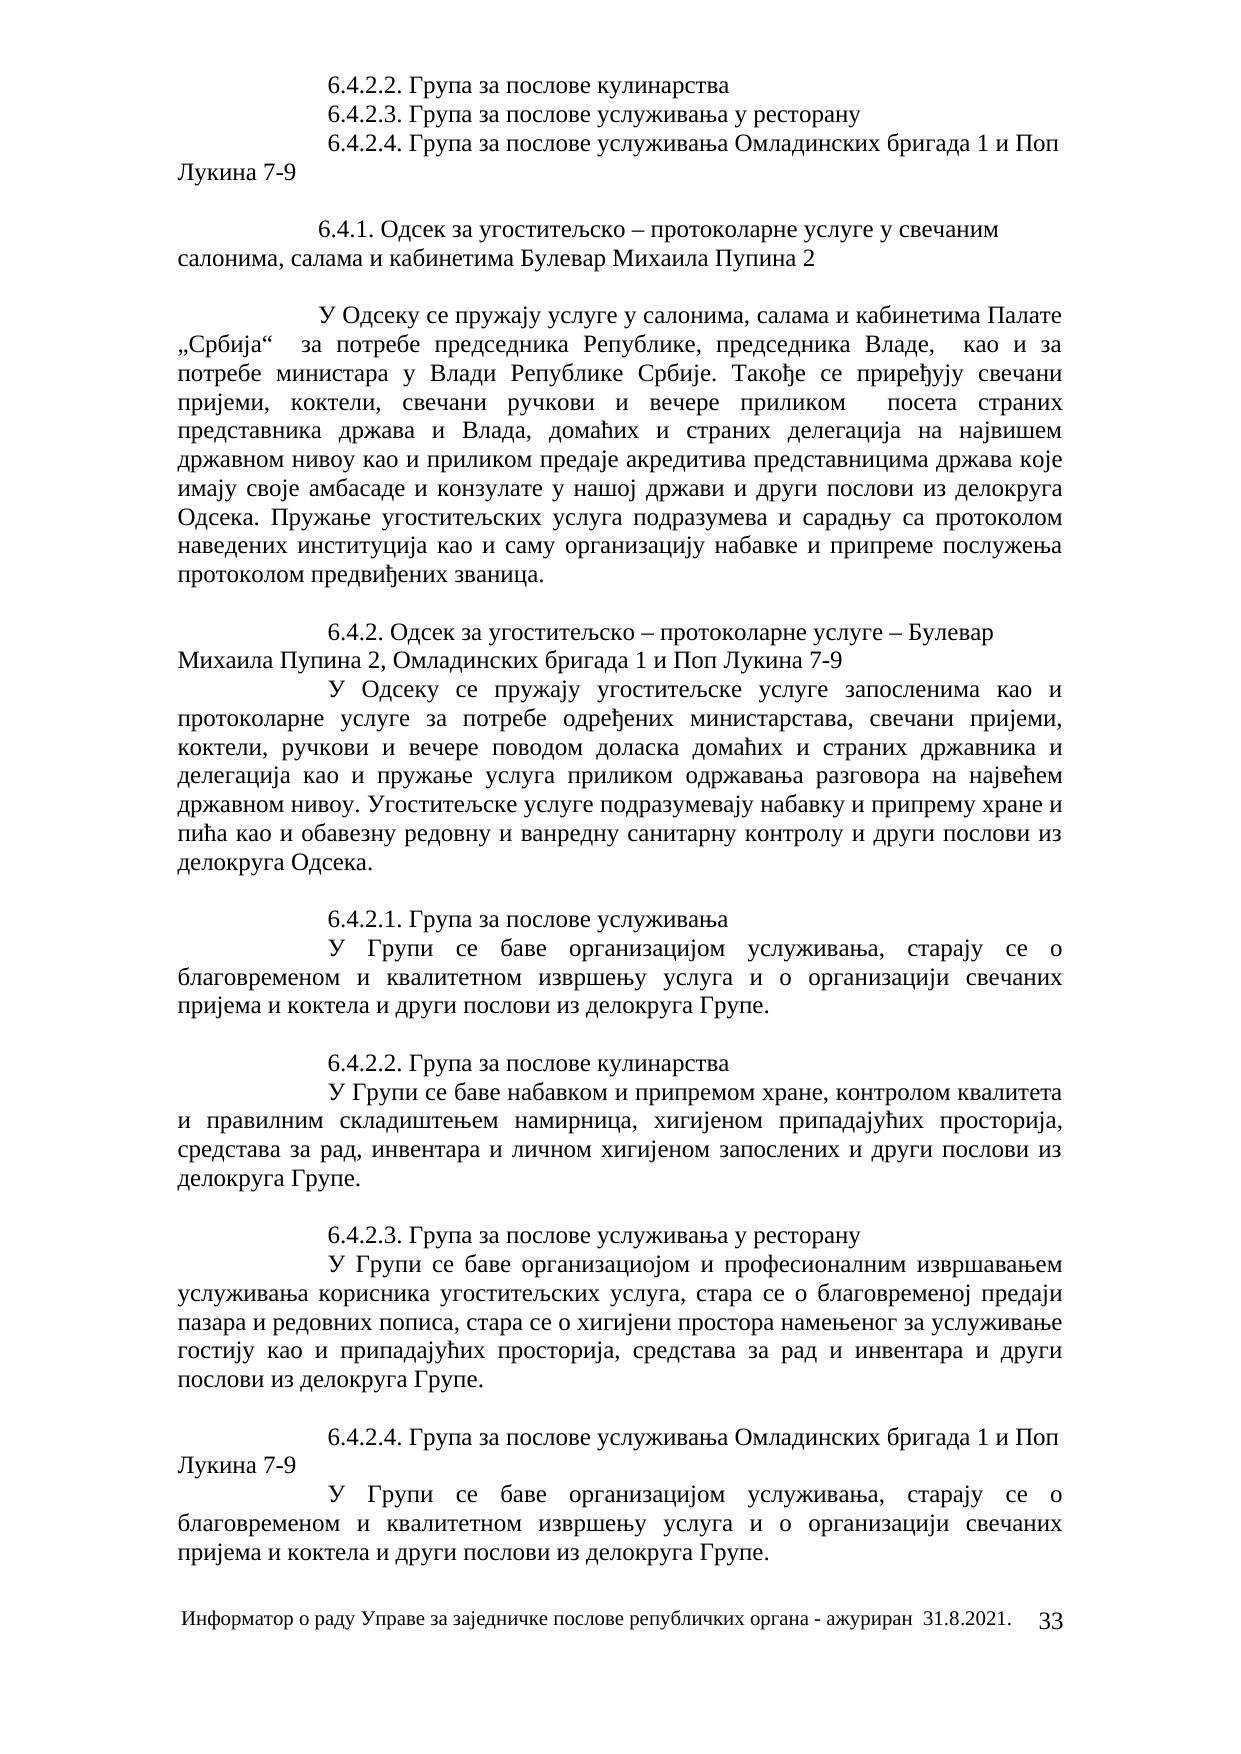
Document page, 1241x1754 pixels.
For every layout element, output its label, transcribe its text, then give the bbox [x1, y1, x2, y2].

text У Групи се баве организациојом и професионалним извршавањем услуживања корисника угоститељских услуга, стара се о благовременој предаји пазара и редовних пописа, стара се о хигијени простора намењеног за услуживање гостију као и припадајућих просторија, средстава за рад и инвентара и други послови из делокруга Групе. [177, 1249, 1063, 1393]
text 6.4.2.1. Група за послове услуживања [177, 904, 1063, 933]
text 6.4.2.4. Група за послове услуживања Омладинских бригада 1 и Поп Лукина 7-9 [177, 128, 1063, 185]
text 6.4.2.2. Група за послове кулинарства [177, 1048, 1063, 1077]
text У Групи се баве организацијом услуживања, старају се о благовременом и квалитетном извршењу услуга и о организацији свечаних пријема и коктела и други послови из делокруга Групе. [177, 933, 1063, 1019]
text 6.4.2.3. Група за послове услуживања у ресторану [177, 99, 1063, 128]
text У Одсеку се пружају угоститељске услуге запосленима као и протоколарне услуге за потребе одређених министарстава, свечани пријеми, коктели, ручкови и вечере поводом доласка домаћих и страних државника и делегација као и пружање услуга приликом одржавања разговора на највећем државном нивоу. Угоститељске услуге подразумевају набавку и припрему хране и пића као и обавезну редовну и ванредну санитарну контролу и други послови из делокруга Одсека. [177, 674, 1063, 875]
text У Одсеку се пружају услуге у салонима, салама и кабинетима Палате „Србија“ за потребе председника Републике, председника Владе, као и за потребе министара у Влади Републике Србије. Такође се приређују свечани пријеми, коктели, свечани ручкови и вечере приликом посета страних представника држава и Влада, домаћих и страних делегација на највишем државном нивоу као и приликом предаје акредитива представницима држава које имају своје амбасаде и конзулате у нашој држави и други послови из делокруга Одсека. Пружање угоститељских услуга подразумева и сарадњу са протоколом наведених институција као и саму организацију набавке и припреме послужења протоколом предвиђених званица. [177, 300, 1063, 588]
text У Групи се баве набавком и припремом хране, контролом квалитета и правилним складиштењем намирница, хигијеном припадајућих просторија, средстава за рад, инвентара и личном хигијеном запослених и други послови из делокруга Групе. [177, 1077, 1063, 1192]
text 6.4.1. Одсек за угоститељско – протоколарне услуге у свечаним салонима, салама и кабинетима Булевар Михаила Пупина 2 [177, 214, 1063, 272]
text 6.4.2. Одсек за угоститељско – протоколарне услуге – Булевар Михаила Пупина 2, Омладинских бригада 1 и Поп Лукина 7-9 [177, 617, 1063, 674]
text 6.4.2.2. Група за послове кулинарства [177, 70, 1063, 99]
text 6.4.2.4. Група за послове услуживања Омладинских бригада 1 и Поп Лукина 7-9 [177, 1422, 1063, 1479]
text 6.4.2.3. Група за послове услуживања у ресторану [177, 1220, 1063, 1249]
text У Групи се баве организацијом услуживања, старају се о благовременом и квалитетном извршењу услуга и о организацији свечаних пријема и коктела и други послови из делокруга Групе. [177, 1479, 1063, 1565]
